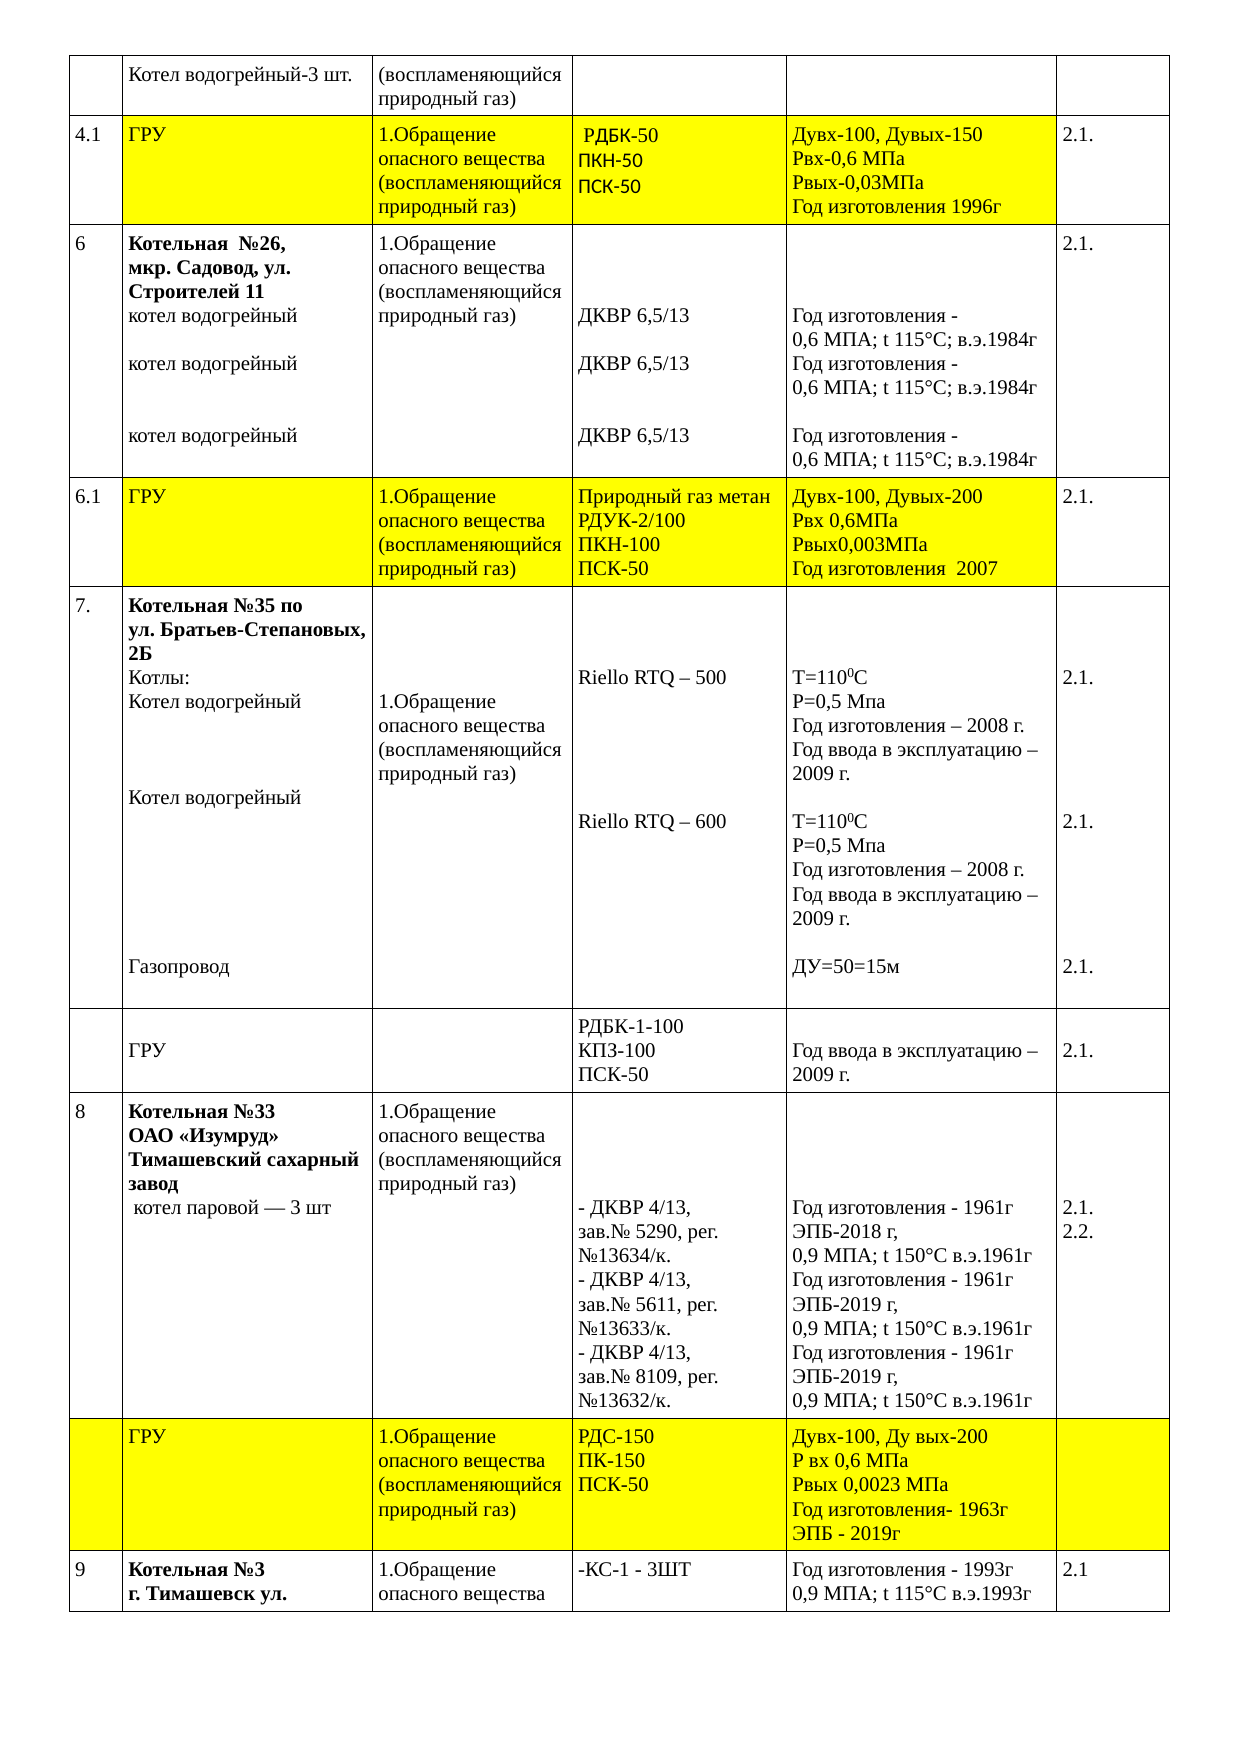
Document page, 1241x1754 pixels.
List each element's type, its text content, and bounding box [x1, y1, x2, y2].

table_cell 2.1. 2.1. 2.1. [1057, 587, 1169, 1007]
table_cell 9 [70, 1551, 122, 1611]
table_cell 1.Обращение опасного вещества (воспламеняющийся природный газ) [373, 225, 572, 477]
table_cell [70, 1419, 122, 1550]
table_cell 7. [70, 587, 122, 1007]
table_cell Котельная №33 ОАО «Изумруд» Тимашевский сахарный завод котел паровой — 3 шт [123, 1093, 372, 1417]
table_cell ГРУ [123, 1419, 372, 1550]
table_cell 1.Обращение опасного вещества [373, 1551, 572, 1611]
table_cell - ДКВР 4/13, зав.№ 5290, рег.№13634/к. - ДКВР 4/13, зав.№ 5611, рег.№13633/к. - ДКВР 4/13, зав.№ 8109, рег.№13632/к. [573, 1093, 786, 1417]
table_cell Riello RTQ – 500 Riello RTQ – 600 [573, 587, 786, 1007]
table_cell 1.Обращение опасного вещества (воспламеняющийся природный газ) [373, 478, 572, 586]
table_cell 2.1. [1057, 478, 1169, 586]
table_cell 1.Обращение опасного вещества (воспламеняющийся природный газ) [373, 1419, 572, 1550]
table_cell 2.1. 2.2. [1057, 1093, 1169, 1417]
table_cell Год ввода в эксплуатацию – 2009 г. [787, 1009, 1056, 1092]
table_cell 6 [70, 225, 122, 477]
table_cell Год изготовления - 1993г 0,9 МПА; t 115°С в.э.1993г [787, 1551, 1056, 1611]
table_cell Природный газ метан РДУК-2/100 ПКН-100 ПСК-50 [573, 478, 786, 586]
table_cell 8 [70, 1093, 122, 1417]
table_cell 4.1 [70, 116, 122, 224]
table_cell [1057, 1419, 1169, 1550]
table_cell РДБК-50 ПКН-50 ПСК-50 [573, 116, 786, 224]
table_cell 1.Обращение опасного вещества (воспламеняющийся природный газ) [373, 1093, 572, 1417]
table_cell ГРУ [123, 478, 372, 586]
table_cell (воспламеняющийся природный газ) [373, 56, 572, 115]
table_cell 2.1. [1057, 116, 1169, 224]
table_cell Котел водогрейный-3 шт. [123, 56, 372, 115]
table_cell ГРУ [123, 1009, 372, 1092]
table_cell [787, 56, 1056, 115]
table_cell Котельная №35 по ул. Братьев-Степановых, 2Б Котлы: Котел водогрейный Котел водогрейный Газопровод [123, 587, 372, 1007]
table_cell 2.1. [1057, 225, 1169, 477]
table_cell [70, 56, 122, 115]
table_cell 2.1. [1057, 1009, 1169, 1092]
table_cell -КС-1 - 3ШТ [573, 1551, 786, 1611]
table_cell 1.Обращение опасного вещества (воспламеняющийся природный газ) [373, 587, 572, 1007]
table_cell Т=1100C Р=0,5 Мпа Год изготовления – 2008 г. Год ввода в эксплуатацию – 2009 г. Т=1100C Р=0,5 Мпа Год изготовления – 2008 г. Год ввода в эксплуатацию – 2009 г. ДУ=50=15м [787, 587, 1056, 1007]
table_cell 1.Обращение опасного вещества (воспламеняющийся природный газ) [373, 116, 572, 224]
table_cell Дувх-100, Дувых-150 Рвх-0,6 МПа Рвых-0,03МПа Год изготовления 1996г [787, 116, 1056, 224]
table_cell Котельная №26, мкр. Садовод, ул. Строителей 11 котел водогрейный котел водогрейный котел водогрейный [123, 225, 372, 477]
table_cell Дувх-100, Дувых-200 Рвх 0,6МПа Рвых0,003МПа Год изготовления 2007 [787, 478, 1056, 586]
table_cell ДКВР 6,5/13 ДКВР 6,5/13 ДКВР 6,5/13 [573, 225, 786, 477]
table_cell РДС-150 ПК-150 ПСК-50 [573, 1419, 786, 1550]
table_cell [573, 56, 786, 115]
table_cell Год изготовления - 1961г ЭПБ-2018 г, 0,9 МПА; t 150°С в.э.1961г Год изготовления - 1961г ЭПБ-2019 г, 0,9 МПА; t 150°С в.э.1961г Год изготовления - 1961г ЭПБ-2019 г, 0,9 МПА; t 150°С в.э.1961г [787, 1093, 1056, 1417]
table_cell ГРУ [123, 116, 372, 224]
table_cell [373, 1009, 572, 1092]
table_cell [1057, 56, 1169, 115]
table_cell Котельная №3 г. Тимашевск ул. [123, 1551, 372, 1611]
table_cell Дувх-100, Ду вых-200 Р вх 0,6 МПа Рвых 0,0023 МПа Год изготовления- 1963г ЭПБ - 2019г [787, 1419, 1056, 1550]
table_cell РДБК-1-100 КПЗ-100 ПСК-50 [573, 1009, 786, 1092]
table_cell Год изготовления - 0,6 МПА; t 115°С; в.э.1984г Год изготовления - 0,6 МПА; t 115°С; в.э.1984г Год изготовления - 0,6 МПА; t 115°С; в.э.1984г [787, 225, 1056, 477]
table_cell 6.1 [70, 478, 122, 586]
table_cell 2.1 [1057, 1551, 1169, 1611]
table_cell [70, 1009, 122, 1092]
